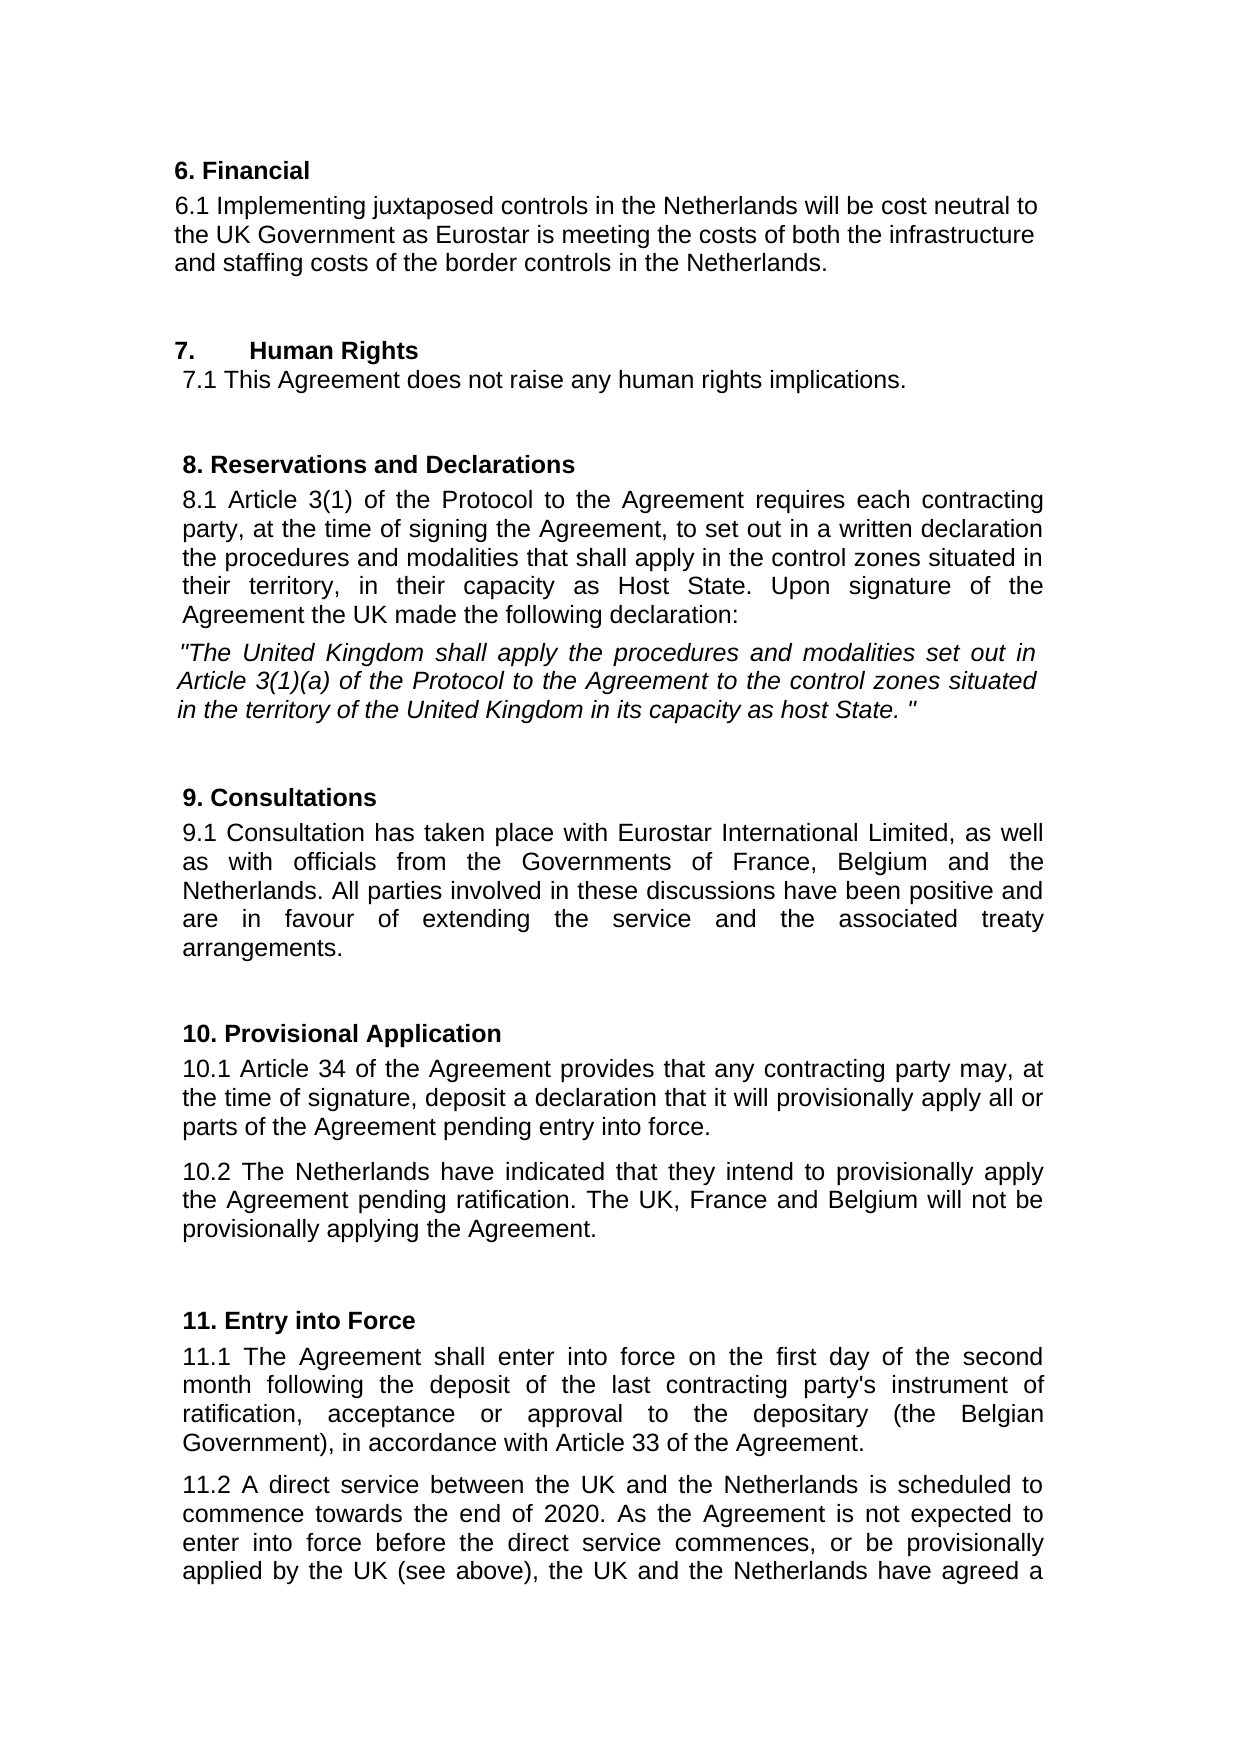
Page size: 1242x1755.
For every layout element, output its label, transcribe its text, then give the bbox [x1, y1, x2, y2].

text "The United Kingdom shall apply the procedures and modalities set out in Article 3(1)(a) of the Protocol to the Agreement to the control zones situated in the territory of the United Kingdom in its capacity as host State. " [177, 638, 1040, 724]
subtitle 10. Provisional Application [182, 1019, 1046, 1048]
list Human Rights [174, 336, 1042, 365]
text 11.2 A direct service between the UK and the Netherlands is scheduled to commence towards the end of 2020. As the Agreement is not expected to enter into force before the direct service commences, or be provisionally applied by the UK (see above), the UK and the Netherlands have agreed a [182, 1470, 1045, 1585]
text 9.1 Consultation has taken place with Eurostar International Limited, as well as with officials from the Governments of France, Belgium and the Netherlands. All parties involved in these discussions have been positive and are in favour of extending the service and the associated treaty arrangements. [182, 818, 1045, 962]
text 8.1 Article 3(1) of the Protocol to the Agreement requires each contracting party, at the time of signing the Agreement, to set out in a written declaration the procedures and modalities that shall apply in the control zones situated in their territory, in their capacity as Host State. Upon signature of the Agreement the UK made the following declaration: [182, 485, 1045, 629]
subtitle 11. Entry into Force [182, 1306, 1046, 1335]
text 11.1 The Agreement shall enter into force on the first day of the second month following the deposit of the last contracting party's instrument of ratification, acceptance or approval to the depositary (the Belgian Government), in accordance with Article 33 of the Agreement. [182, 1342, 1045, 1457]
text 10.2 The Netherlands have indicated that they intend to provisionally apply the Agreement pending ratification. The UK, France and Belgium will not be provisionally applying the Agreement. [182, 1157, 1045, 1243]
subtitle 6. Financial [174, 156, 1046, 184]
subtitle 8. Reservations and Declarations [182, 450, 1046, 478]
subtitle 9. Consultations [182, 783, 1046, 812]
text 6.1 Implementing juxtaposed controls in the Netherlands will be cost neutral to the UK Government as Eurostar is meeting the costs of both the infrastructure and staffing costs of the border controls in the Netherlands. [174, 191, 1046, 277]
text 7.1 This Agreement does not raise any human rights implications. [182, 365, 1045, 393]
text 10.1 Article 34 of the Agreement provides that any contracting party may, at the time of signature, deposit a declaration that it will provisionally apply all or parts of the Agreement pending entry into force. [182, 1054, 1045, 1141]
